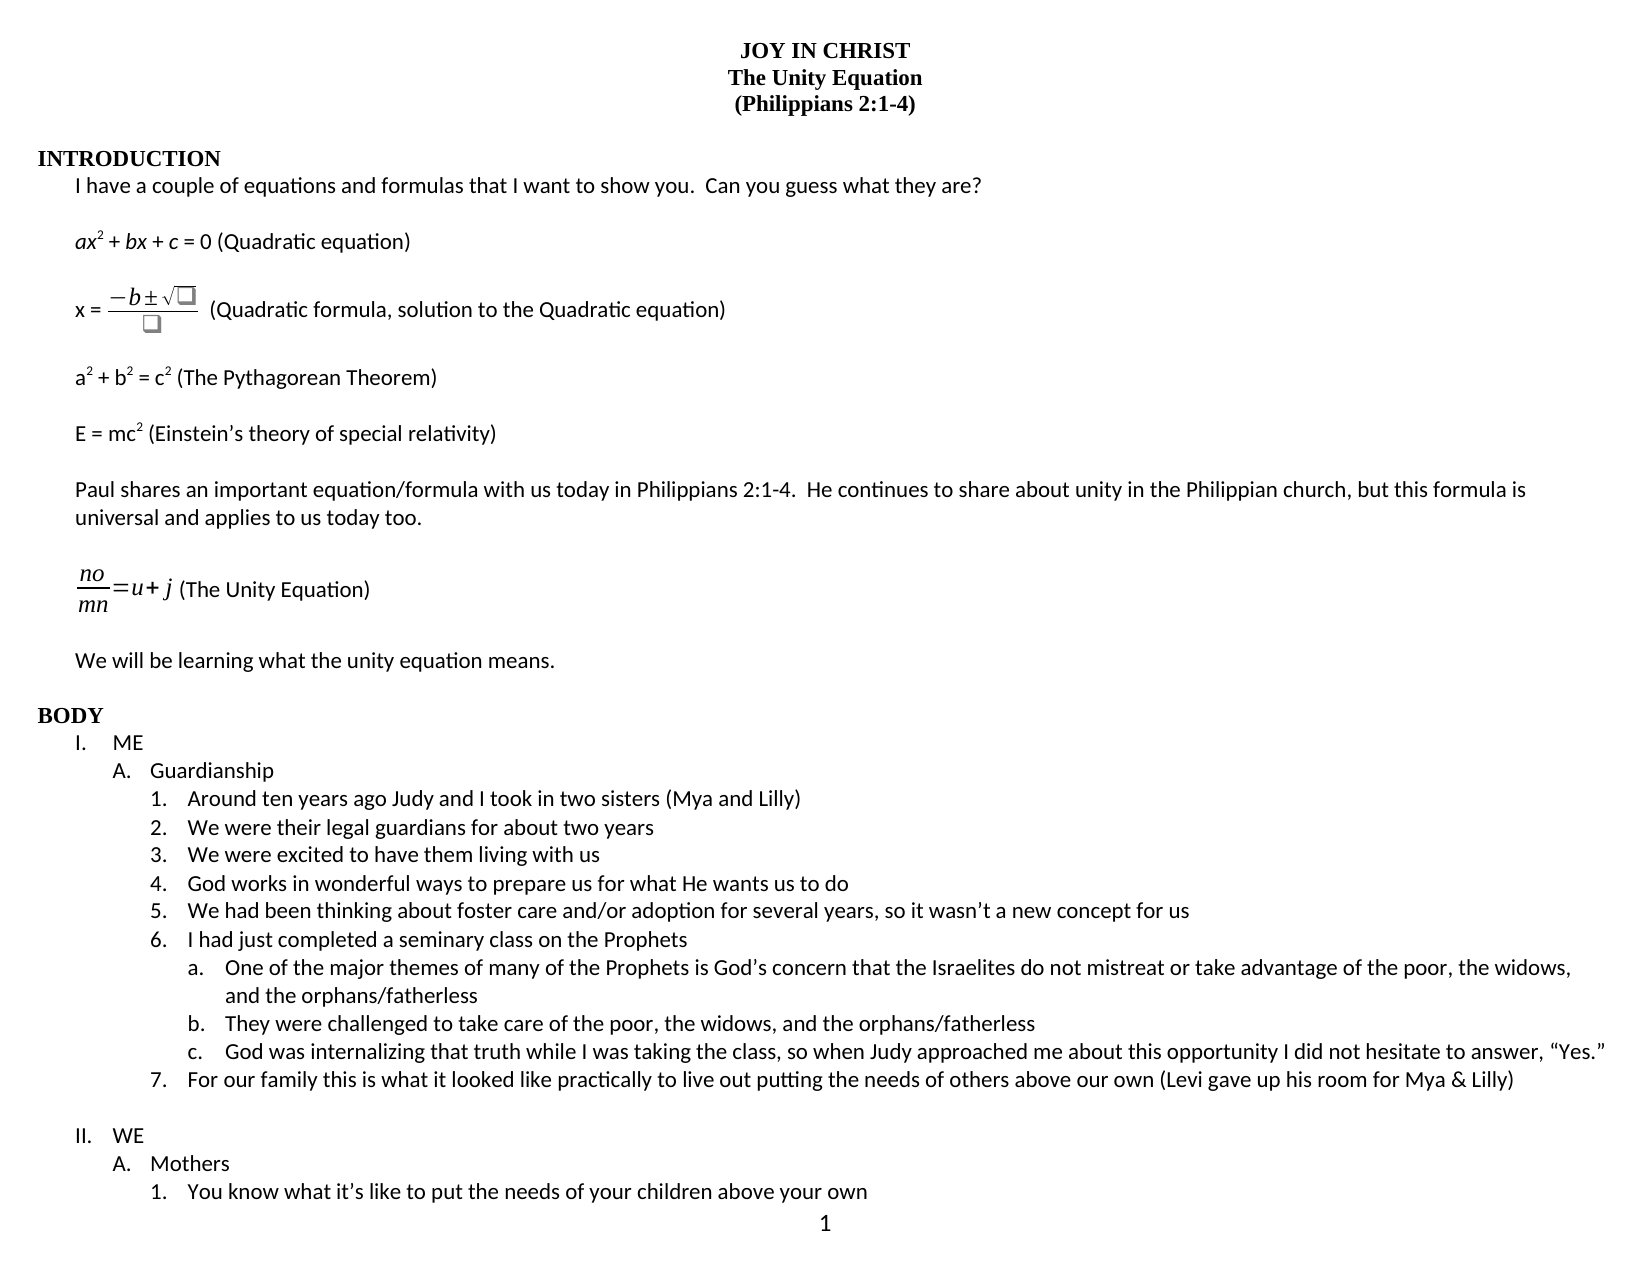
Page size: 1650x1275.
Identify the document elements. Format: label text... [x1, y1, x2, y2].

list I had just completed a seminary class on the Prophets [150, 925, 1612, 953]
list We had been thinking about foster care and/or adoption for several years, so it wasn’t a new concept for us [150, 897, 1612, 925]
text BODY [37, 702, 1612, 728]
list Guardianship [112, 757, 1612, 784]
list God works in wonderful ways to prepare us for what He wants us to do [150, 869, 1612, 897]
list WE [75, 1121, 1612, 1149]
list For our family this is what it looked like practically to live out putting the needs of others above our own (Levi gave up his room for Mya & Lilly) [150, 1065, 1612, 1093]
text (Philippians 2:1-4) [37, 90, 1612, 117]
list They were challenged to take care of the poor, the widows, and the orphans/fatherless [187, 1009, 1612, 1037]
list We were excited to have them living with us [150, 841, 1612, 869]
text INTRODUCTION [37, 144, 1612, 171]
text I have a couple of equations and formulas that I want to show you. Can you guess what they are? [75, 171, 1612, 199]
text We will be learning what the unity equation means. [75, 646, 1612, 674]
text (The Unity Equation) [75, 559, 1612, 618]
list Mothers [112, 1149, 1612, 1177]
list You know what it’s like to put the needs of your children above your own [150, 1177, 1612, 1205]
text E = mc2 (Einstein’s theory of special relativity) [75, 419, 1612, 447]
list God was internalizing that truth while I was taking the class, so when Judy approached me about this opportunity I did not hesitate to answer, “Yes.” [187, 1037, 1612, 1065]
list We were their legal guardians for about two years [150, 813, 1612, 841]
text x = (Quadratic formula, solution to the Quadratic equation) [75, 283, 1612, 335]
text JOY IN CHRIST [37, 37, 1612, 64]
text a2 + b2 = c2 (The Pythagorean Theorem) [75, 363, 1612, 391]
list ME [75, 728, 1612, 757]
list Around ten years ago Judy and I took in two sisters (Mya and Lilly) [150, 784, 1612, 813]
text ax2 + bx + c = 0 (Quadratic equation) [75, 227, 1612, 255]
text The Unity Equation [37, 64, 1612, 90]
text Paul shares an important equation/formula with us today in Philippians 2:1-4. He continues to share about unity in the Philippian church, but this formula is universal and applies to us today too. [75, 475, 1612, 531]
list One of the major themes of many of the Prophets is God’s concern that the Israelites do not mistreat or take advantage of the poor, the widows, and the orphans/fatherless [187, 953, 1612, 1009]
